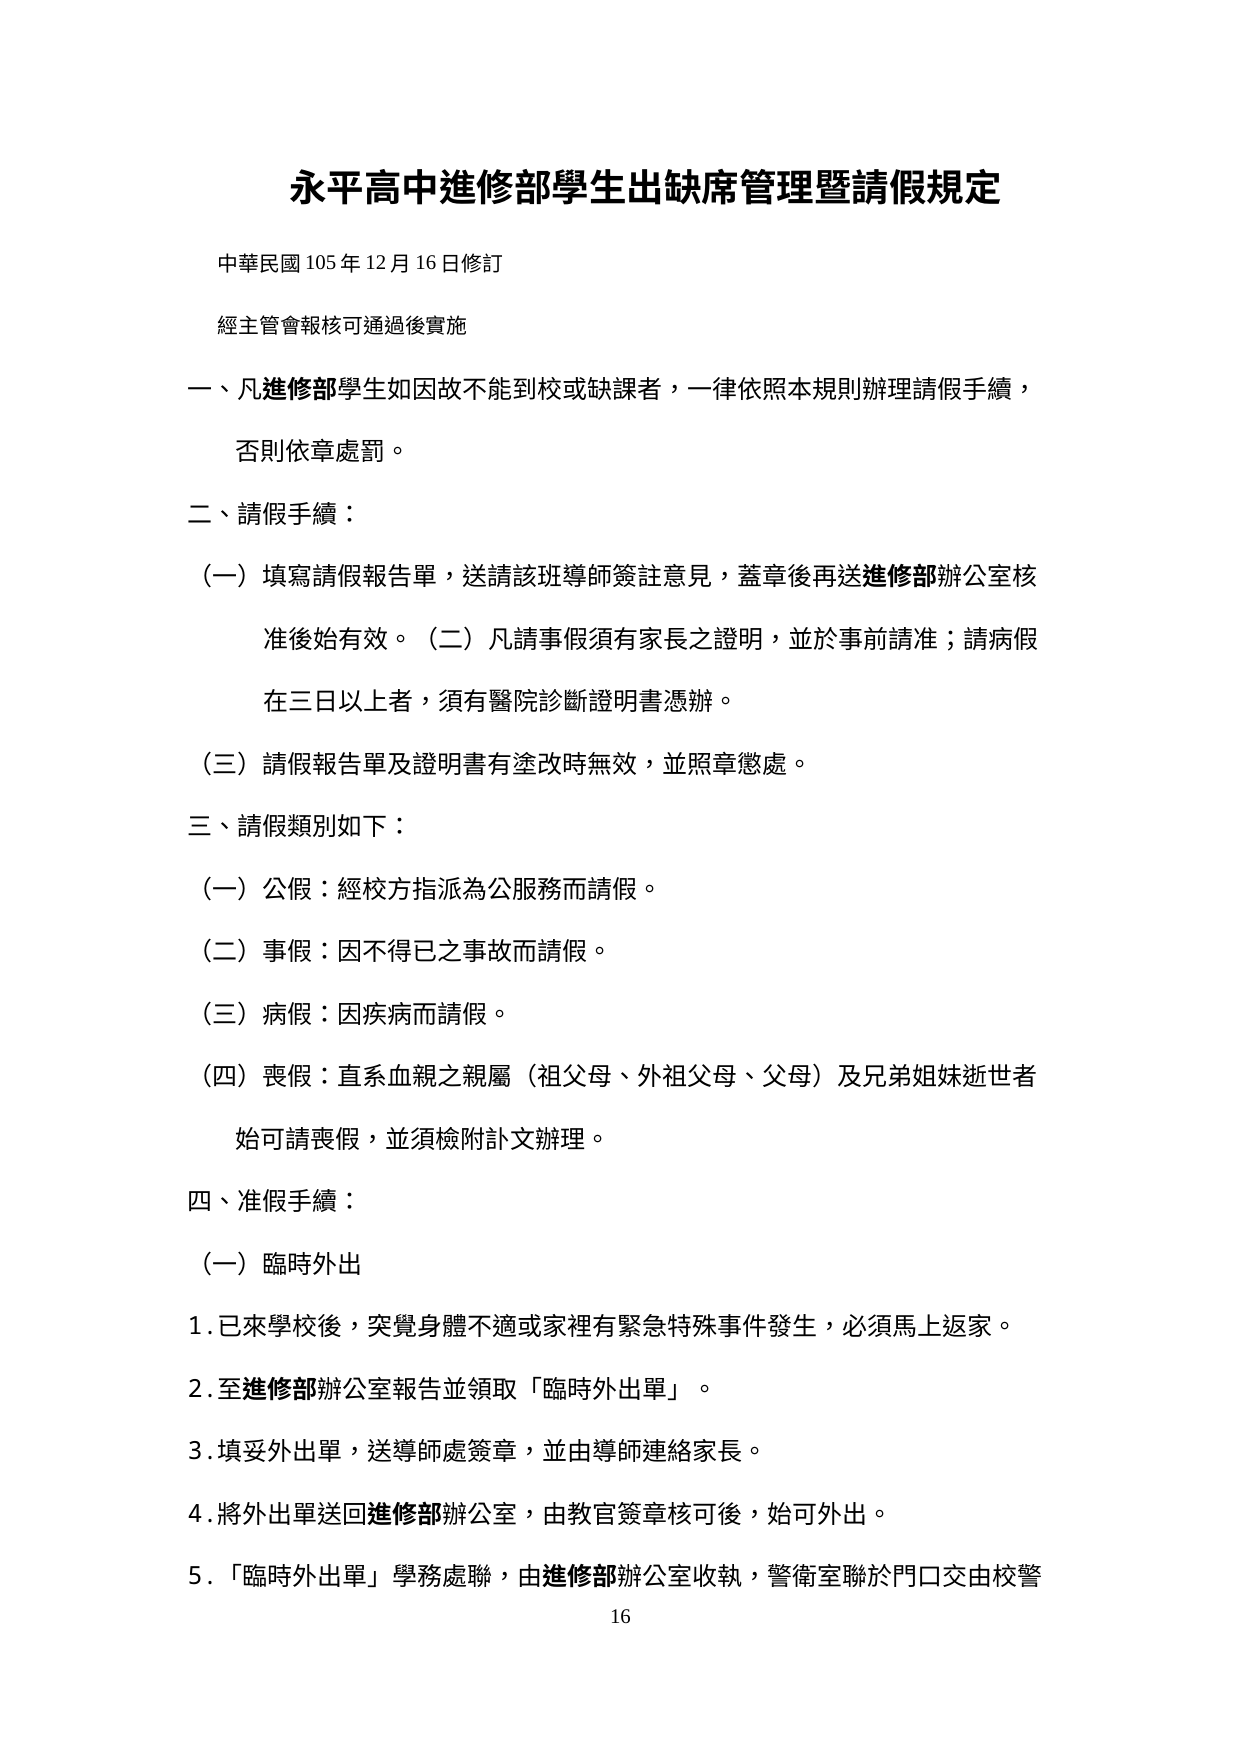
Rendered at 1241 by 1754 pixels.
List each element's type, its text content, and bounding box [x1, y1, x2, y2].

text 1.已來學校後，突覺身體不適或家裡有緊急特殊事件發生，必須馬上返家。 [187, 1310, 1053, 1346]
text 中華民國105年12月16日修訂 [217, 221, 1053, 283]
text 永平高中進修部學生出缺席管理暨請假規定 [237, 158, 1053, 212]
text 一、凡進修部學生如因故不能到校或缺課者，一律依照本規則辦理請假手續，否則依章處罰。 [187, 346, 1053, 444]
text 2.至進修部辦公室報告並領取「臨時外出單」。 [187, 1346, 1053, 1408]
text 3.填妥外出單，送導師處簽章，並由導師連絡家長。 [187, 1408, 1053, 1471]
text 經主管會報核可通過後實施 [217, 283, 1053, 346]
text 4.將外出單送回進修部辦公室，由教官簽章核可後，始可外出。 [187, 1471, 1053, 1533]
text 5.「臨時外出單」學務處聯，由進修部辦公室收執，警衛室聯於門口交由校警 [187, 1533, 1053, 1596]
